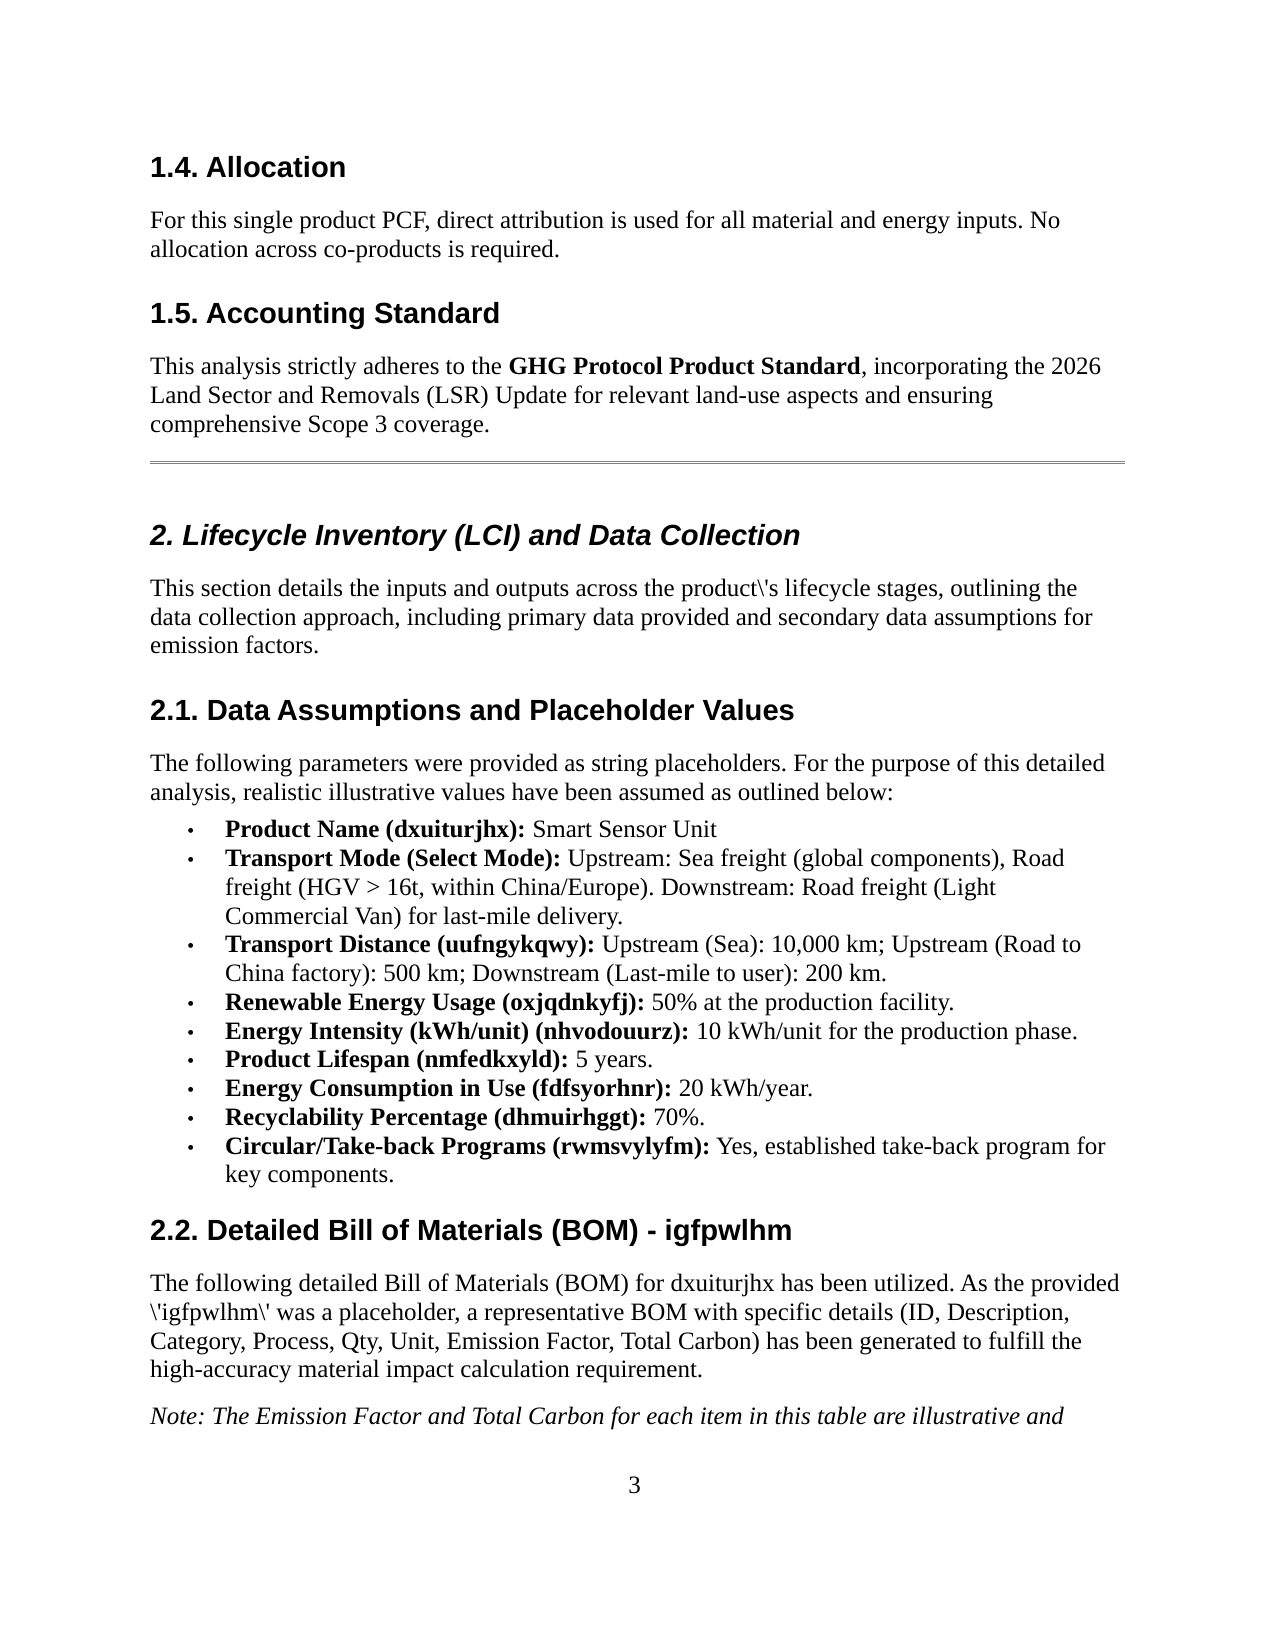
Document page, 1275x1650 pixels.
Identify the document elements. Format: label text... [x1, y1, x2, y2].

list Energy Intensity (kWh/unit) (nhvodouurz): 10 kWh/unit for the production phase. [187, 1016, 1125, 1044]
text Note: The Emission Factor and Total Carbon for each item in this table are illustrative and [150, 1401, 1125, 1430]
list Transport Distance (uufngykqwy): Upstream (Sea): 10,000 km; Upstream (Road to China factory): 500 km; Downstream (Last-mile to user): 200 km. [187, 929, 1125, 987]
list Energy Consumption in Use (fdfsyorhnr): 20 kWh/year. [187, 1073, 1125, 1102]
list Transport Mode (Select Mode): Upstream: Sea freight (global components), Road freight (HGV > 16t, within China/Europe). Downstream: Road freight (Light Commercial Van) for last-mile delivery. [187, 843, 1125, 929]
text The following detailed Bill of Materials (BOM) for dxuiturjhx has been utilized. As the provided \'igfpwlhm\' was a placeholder, a representative BOM with specific details (ID, Description, Category, Process, Qty, Unit, Emission Factor, Total Carbon) has been generated to fulfill the high-accuracy material impact calculation requirement. [150, 1268, 1125, 1383]
text For this single product PCF, direct attribution is used for all material and energy inputs. No allocation across co-products is required. [150, 205, 1125, 262]
text This section details the inputs and outputs across the product\'s lifecycle stages, outlining the data collection approach, including primary data provided and secondary data assumptions for emission factors. [150, 573, 1125, 659]
list Product Lifespan (nmfedkxyld): 5 years. [187, 1044, 1125, 1073]
list Recyclability Percentage (dhmuirhggt): 70%. [187, 1102, 1125, 1131]
subtitle 2.2. Detailed Bill of Materials (BOM) - igfpwlhm [150, 1213, 1125, 1247]
subtitle 2. Lifecycle Inventory (LCI) and Data Collection [150, 518, 1125, 551]
subtitle 2.1. Data Assumptions and Placeholder Values [150, 693, 1125, 727]
list Renewable Energy Usage (oxjqdnkyfj): 50% at the production facility. [187, 987, 1125, 1016]
list Circular/Take-back Programs (rwmsvylyfm): Yes, established take-back program for key components. [187, 1131, 1125, 1188]
text The following parameters were provided as string placeholders. For the purpose of this detailed analysis, realistic illustrative values have been assumed as outlined below: [150, 748, 1125, 806]
text This analysis strictly adheres to the GHG Protocol Product Standard, incorporating the 2026 Land Sector and Removals (LSR) Update for relevant land-use aspects and ensuring comprehensive Scope 3 coverage. [150, 351, 1125, 438]
list Product Name (dxuiturjhx): Smart Sensor Unit [187, 814, 1125, 843]
subtitle 1.4. Allocation [150, 150, 1125, 183]
subtitle 1.5. Accounting Standard [150, 296, 1125, 330]
